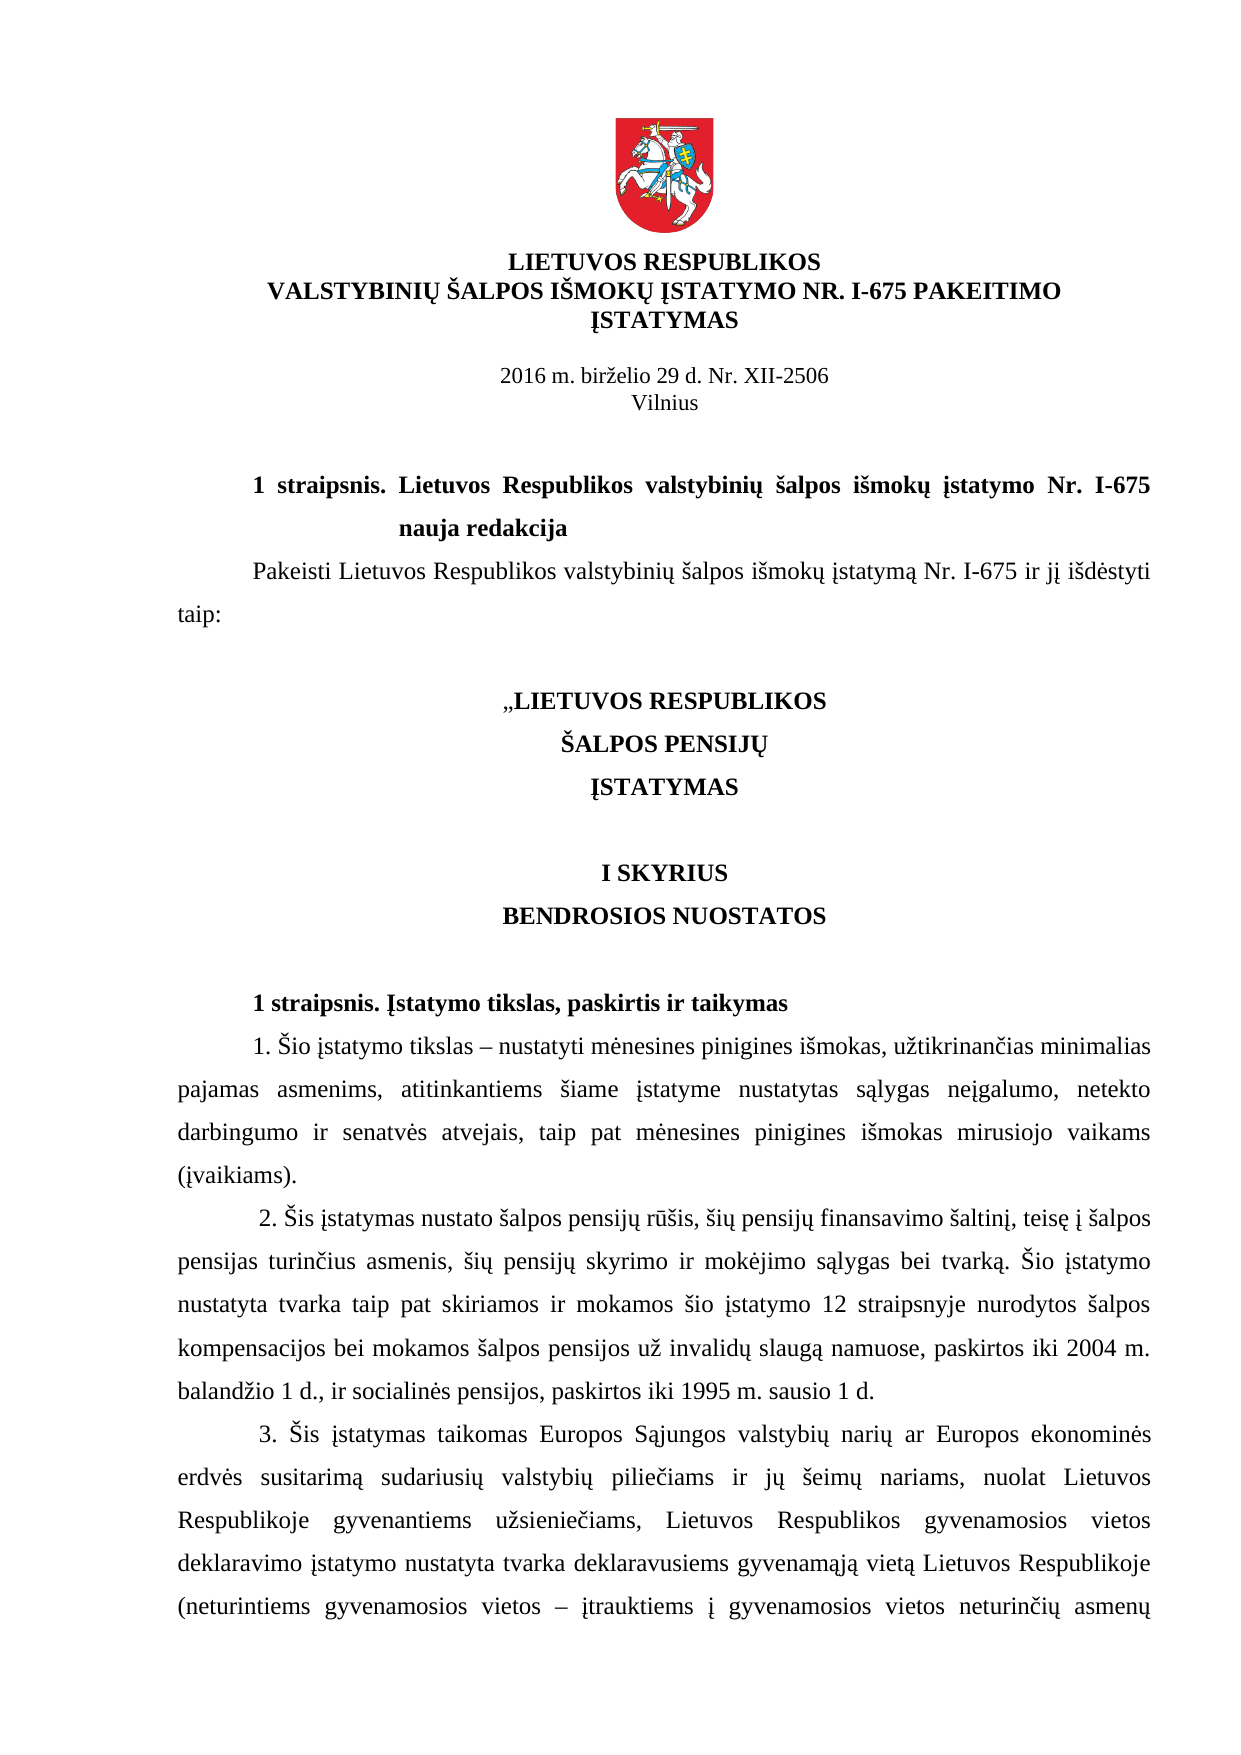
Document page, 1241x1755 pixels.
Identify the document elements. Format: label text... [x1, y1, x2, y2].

text 1 straipsnis. Lietuvos Respublikos valstybinių šalpos išmokų įstatymo Nr. I-675 nauja redakcija [252, 470, 1152, 542]
text 3. Šis įstatymas taikomas Europos Sąjungos valstybių narių ar Europos ekonominės erdvės susitarimą sudariusių valstybių piliečiams ir jų šeimų nariams, nuolat Lietuvos Respublikoje gyvenantiems užsieniečiams, Lietuvos Respublikos gyvenamosios vietos deklaravimo įstatymo nustatyta tvarka deklaravusiems gyvenamąją vietą Lietuvos Respublikoje (neturintiems gyvenamosios vietos – įtrauktiems į gyvenamosios vietos neturinčių asmenų [177, 1419, 1152, 1620]
text ŠALPOS PENSIJŲ [177, 729, 1152, 758]
text 1. Šio įstatymo tikslas – nustatyti mėnesines pinigines išmokas, užtikrinančias minimalias pajamas asmenims, atitinkantiems šiame įstatyme nustatytas sąlygas neįgalumo, netekto darbingumo ir senatvės atvejais, taip pat mėnesines pinigines išmokas mirusiojo vaikams (įvaikiams). [177, 1031, 1152, 1189]
text I SKYRIUS [177, 858, 1152, 887]
text ĮSTATYMAS [177, 305, 1152, 333]
text BENDROSIOS NUOSTATOS [177, 901, 1152, 930]
text 2. Šis įstatymas nustato šalpos pensijų rūšis, šių pensijų finansavimo šaltinį, teisę į šalpos pensijas turinčius asmenis, šių pensijų skyrimo ir mokėjimo sąlygas bei tvarką. Šio įstatymo nustatyta tvarka taip pat skiriamos ir mokamos šio įstatymo 12 straipsnyje nurodytos šalpos kompensacijos bei mokamos šalpos pensijos už invalidų slaugą namuose, paskirtos iki 2004 m. balandžio 1 d., ir socialinės pensijos, paskirtos iki 1995 m. sausio 1 d. [177, 1203, 1152, 1404]
text ĮSTATYMAS [177, 772, 1152, 801]
text LIETUVOS RESPUBLIKOS [177, 247, 1152, 276]
text Vilnius [177, 389, 1152, 415]
text „LIETUVOS RESPUBLIKOS [177, 686, 1152, 714]
text VALSTYBINIŲ ŠALPOS IŠMOKŲ ĮSTATYMO NR. I-675 PAKEITIMO [177, 276, 1152, 305]
text 2016 m. birželio 29 d. Nr. XII-2506 [177, 362, 1152, 389]
text Pakeisti Lietuvos Respublikos valstybinių šalpos išmokų įstatymą Nr. I-675 ir jį išdėstyti taip: [177, 556, 1152, 628]
text 1 straipsnis. Įstatymo tikslas, paskirtis ir taikymas [177, 988, 1152, 1016]
